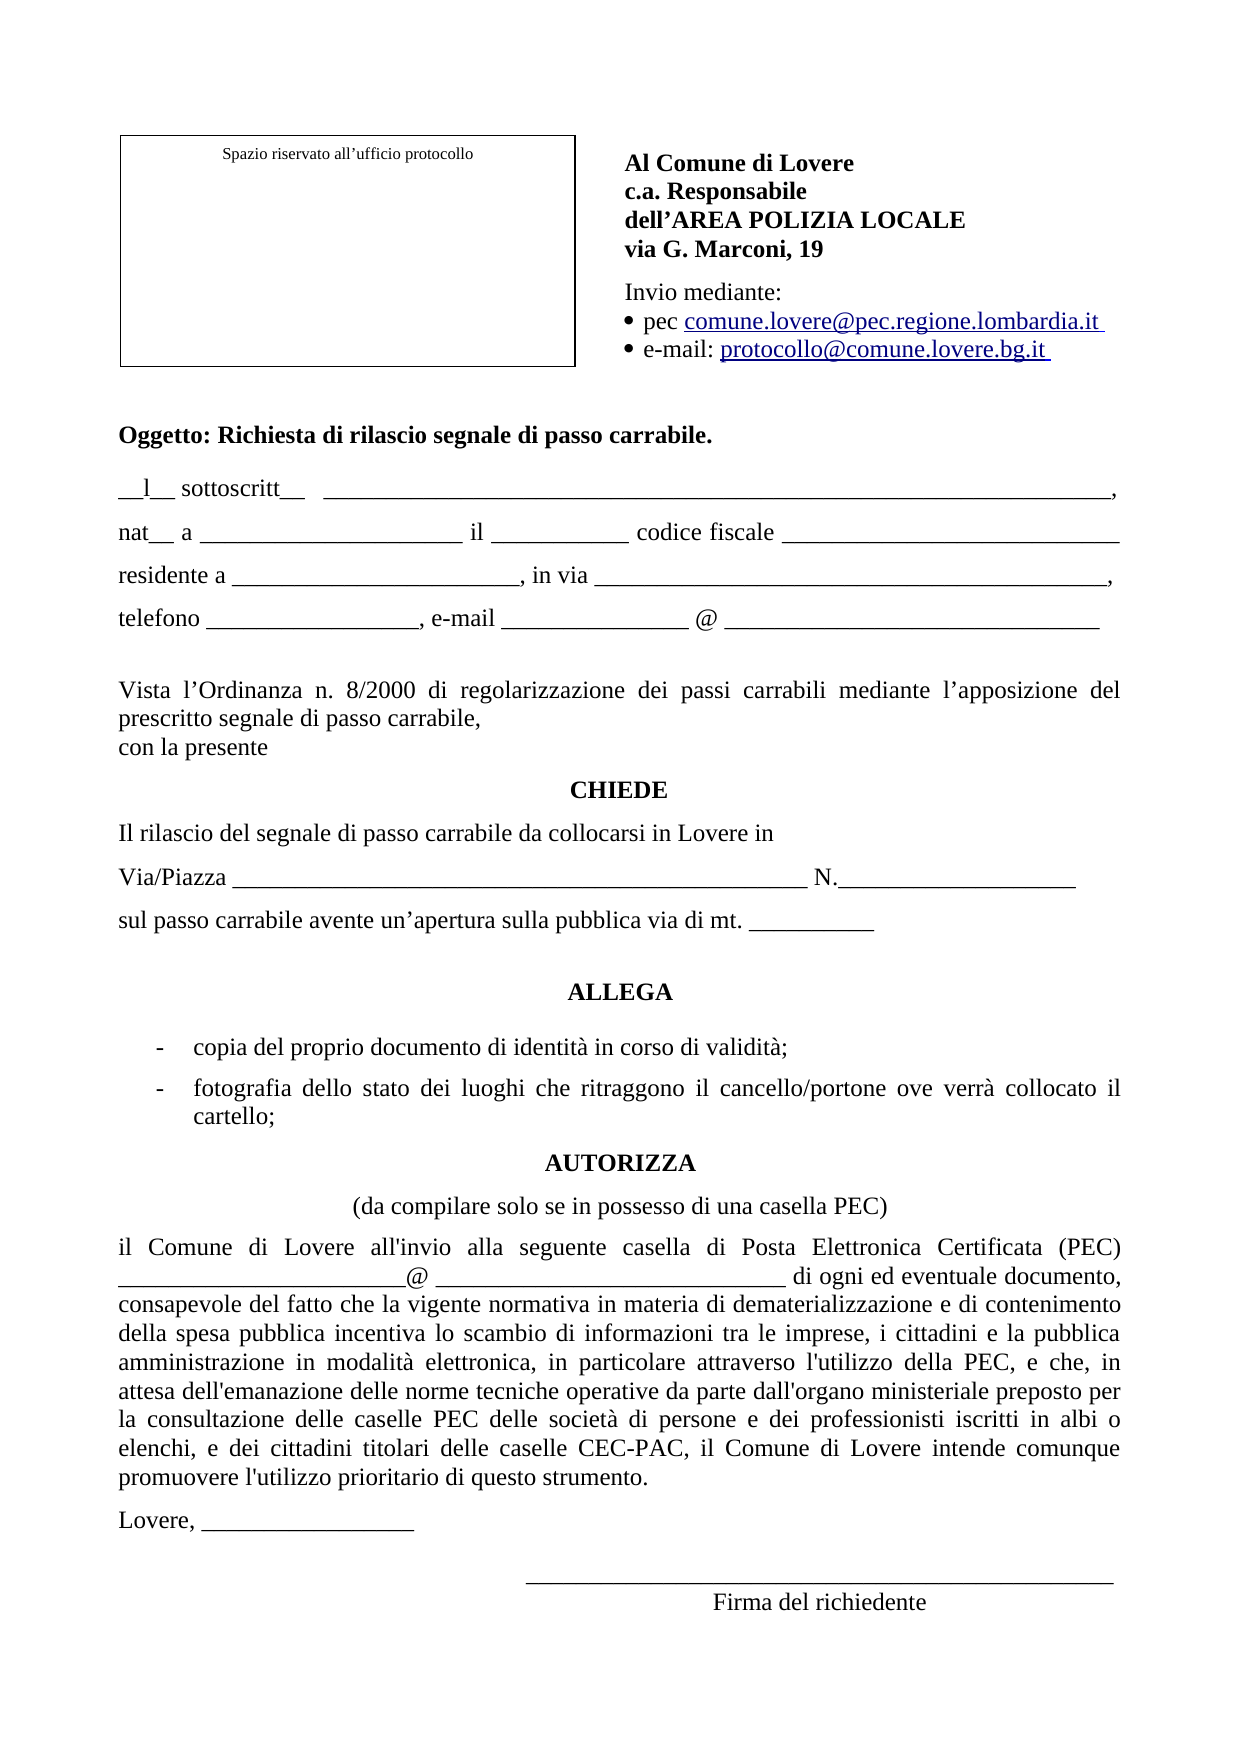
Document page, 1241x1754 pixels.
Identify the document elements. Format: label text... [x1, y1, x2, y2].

text via G. Marconi, 19 [624, 234, 1122, 263]
text AUTORIZZA [118, 1148, 1122, 1177]
text [121, 136, 574, 366]
text sul passo carrabile avente un’apertura sulla pubblica via di mt. __________ [118, 905, 1122, 933]
text c.a. Responsabile [624, 176, 1122, 205]
list e-mail: protocollo@comune.lovere.bg.it [624, 334, 1122, 363]
text Al Comune di Lovere [624, 148, 1122, 176]
text Il rilascio del segnale di passo carrabile da collocarsi in Lovere in [118, 818, 1122, 847]
text __l__ sottoscritt__ _______________________________________________________________, [118, 473, 1120, 502]
text ALLEGA [118, 977, 1122, 1005]
text _______________________________________________ [517, 1558, 1122, 1587]
text Via/Piazza ______________________________________________ N.___________________ [118, 862, 1122, 890]
text (da compilare solo se in possesso di una casella PEC) [118, 1191, 1122, 1220]
list copia del proprio documento di identità in corso di validità; [156, 1032, 1122, 1061]
text nat__ a _____________________ il ___________ codice fiscale ___________________________ residente a _______________________, in via _________________________________________, [118, 517, 1120, 588]
text CHIEDE [118, 775, 1120, 804]
text telefono _________________, e-mail _______________ @ ______________________________ [118, 603, 1120, 632]
subtitle Oggetto: Richiesta di rilascio segnale di passo carrabile. [118, 421, 1063, 449]
text Firma del richiedente [517, 1587, 1122, 1616]
text con la presente [118, 732, 1120, 761]
text Lovere, _________________ [118, 1505, 1122, 1534]
text Vista l’Ordinanza n. 8/2000 di regolarizzazione dei passi carrabili mediante l’apposizione del prescritto segnale di passo carrabile, [118, 675, 1122, 732]
list fotografia dello stato dei luoghi che ritraggono il cancello/portone ove verrà collocato il cartello; [156, 1073, 1122, 1130]
text Invio mediante: [624, 277, 1122, 306]
list pec comune.lovere@pec.regione.lombardia.it [624, 306, 1122, 334]
text il Comune di Lovere all'invio alla seguente casella di Posta Elettronica Certificata (PEC) _______________________@ ____________________________ di ogni ed eventuale documento, consapevole del fatto che la vigente normativa in materia di dematerializzazione e di contenimento della spesa pubblica incentiva lo scambio di informazioni tra le imprese, i cittadini e la pubblica amministrazione in modalità elettronica, in particolare attraverso l'utilizzo della PEC, e che, in attesa dell'emanazione delle norme tecniche operative da parte dall'organo ministeriale preposto per la consultazione delle caselle PEC delle società di persone e dei professionisti iscritti in albi o elenchi, e dei cittadini titolari delle caselle CEC-PAC, il Comune di Lovere intende comunque promuovere l'utilizzo prioritario di questo strumento. [118, 1232, 1122, 1491]
text dell’AREA POLIZIA LOCALE [624, 205, 1122, 234]
text Spazio riservato all’ufficio protocollo [136, 144, 559, 163]
